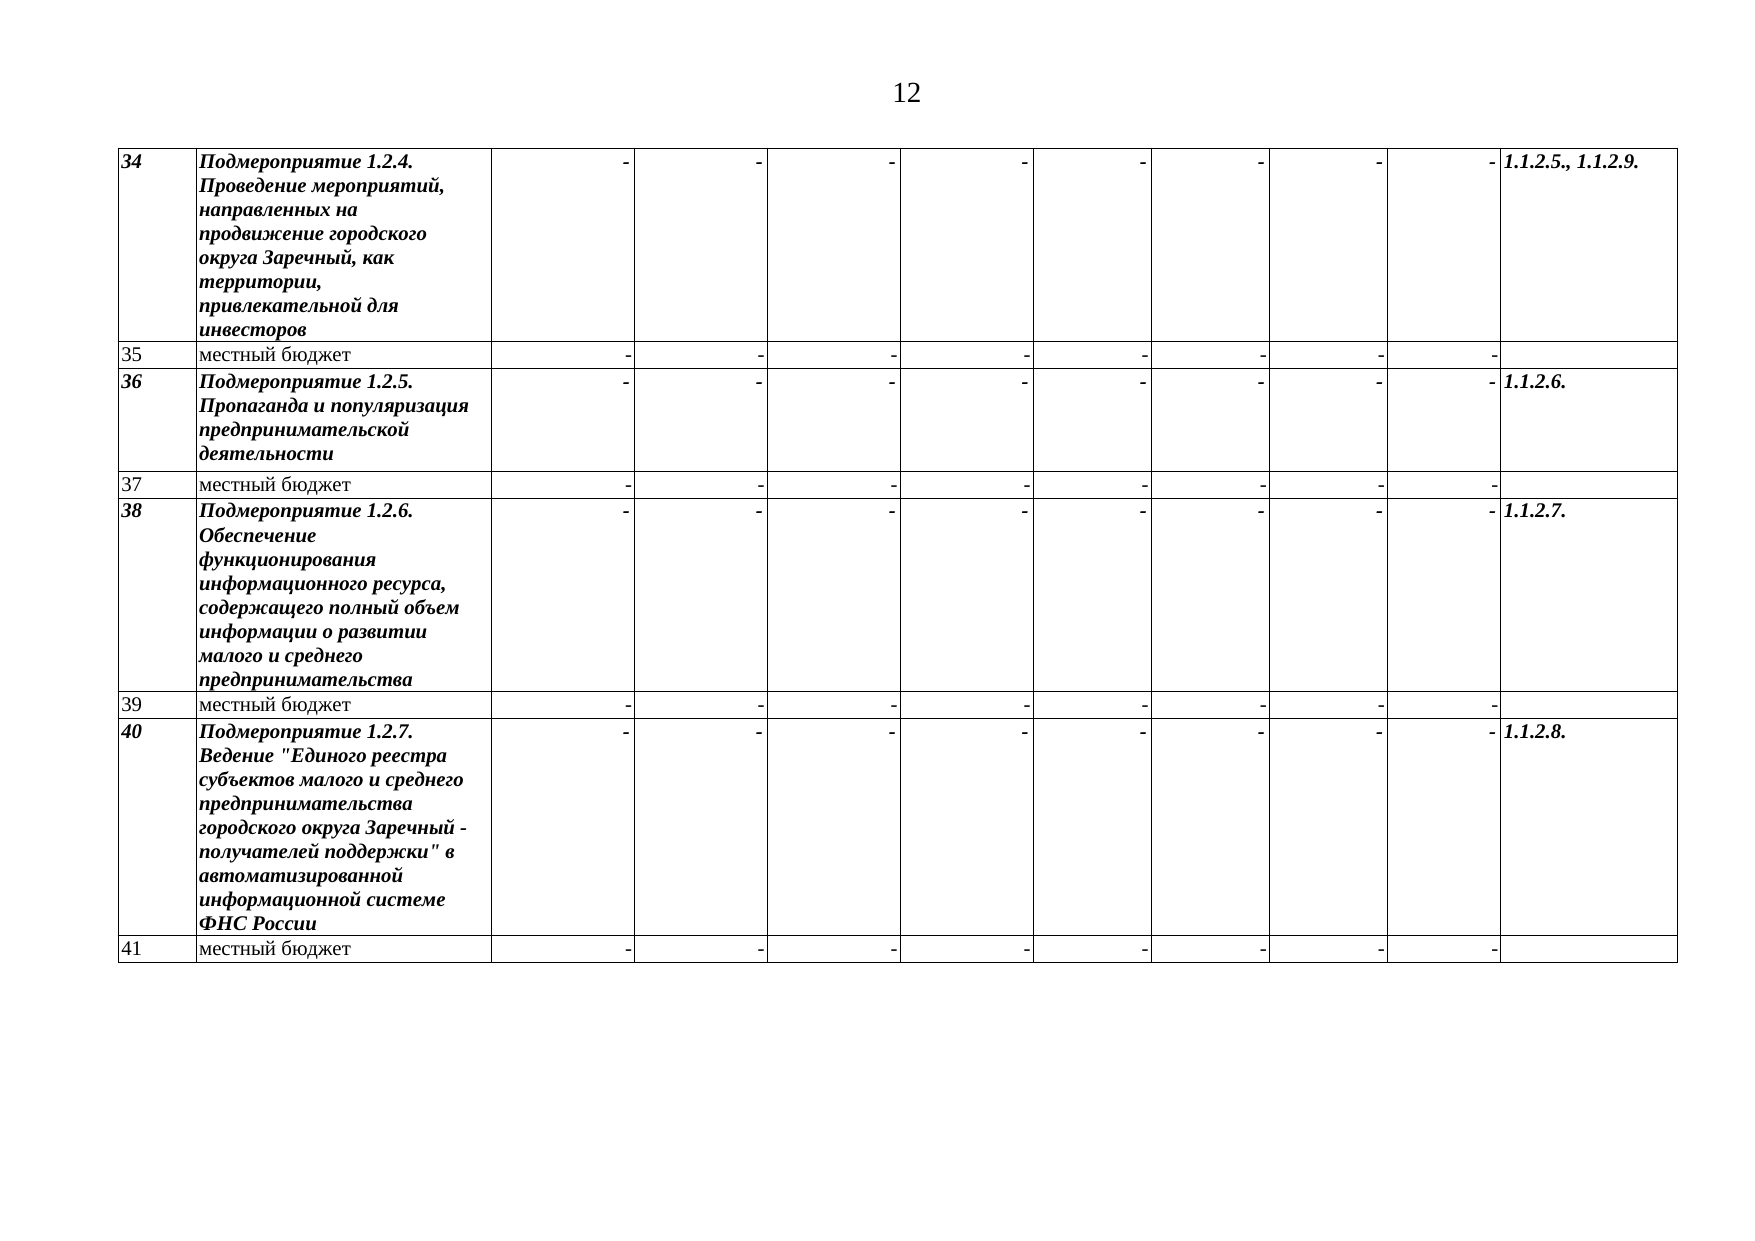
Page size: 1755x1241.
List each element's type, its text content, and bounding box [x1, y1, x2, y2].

table_cell - [1152, 369, 1269, 471]
table_cell 41 [119, 936, 196, 962]
table_cell - [1270, 719, 1387, 935]
table_cell местный бюджет [197, 936, 491, 962]
table_cell 38 [119, 499, 196, 691]
table_cell [1501, 936, 1677, 962]
table_cell - [768, 719, 900, 935]
table_cell - [1152, 149, 1269, 341]
table_cell - [1270, 342, 1387, 368]
table_cell - [1152, 499, 1269, 691]
table_cell 34 [119, 149, 196, 341]
table_cell [1501, 692, 1677, 717]
table_cell - [1152, 692, 1269, 717]
table_cell - [768, 149, 900, 341]
table_cell - [1034, 499, 1151, 691]
table_cell Подмероприятие 1.2.7. Ведение "Единого реестра субъектов малого и среднего предпринимательства городского округа Заречный - получателей поддержки" в автоматизированной информационной системе ФНС России [197, 719, 491, 935]
table_cell - [1388, 369, 1500, 471]
table_cell - [492, 149, 634, 341]
table_cell - [1034, 342, 1151, 368]
table_cell - [1152, 719, 1269, 935]
table_cell 1.1.2.8. [1501, 719, 1677, 935]
table_cell - [635, 472, 767, 497]
table_cell - [635, 936, 767, 962]
table_cell - [1270, 692, 1387, 717]
table_cell - [1388, 936, 1500, 962]
table_cell - [492, 369, 634, 471]
table_cell - [901, 369, 1033, 471]
table_cell - [1152, 936, 1269, 962]
table_cell - [1034, 149, 1151, 341]
table_cell - [768, 342, 900, 368]
table_cell - [635, 499, 767, 691]
table_cell Подмероприятие 1.2.5. Пропаганда и популяризация предпринимательской деятельности [197, 369, 491, 471]
table_cell - [492, 719, 634, 935]
table_cell - [1034, 719, 1151, 935]
table_cell - [635, 719, 767, 935]
table_cell - [768, 369, 900, 471]
table_cell 39 [119, 692, 196, 717]
table_cell - [901, 719, 1033, 935]
table_cell 1.1.2.5., 1.1.2.9. [1501, 149, 1677, 341]
table_cell - [901, 149, 1033, 341]
table_cell 35 [119, 342, 196, 368]
table_cell - [492, 472, 634, 497]
table_cell - [768, 692, 900, 717]
table_cell местный бюджет [197, 342, 491, 368]
table_cell - [1388, 719, 1500, 935]
table_cell местный бюджет [197, 692, 491, 717]
table_cell 1.1.2.7. [1501, 499, 1677, 691]
table_cell 36 [119, 369, 196, 471]
table_cell - [1152, 342, 1269, 368]
table_cell - [768, 472, 900, 497]
table_cell - [1388, 342, 1500, 368]
table_cell - [1270, 936, 1387, 962]
table_cell - [1270, 369, 1387, 471]
table_cell - [901, 342, 1033, 368]
table_cell - [1152, 472, 1269, 497]
table_cell - [492, 499, 634, 691]
table_cell - [1388, 692, 1500, 717]
table_cell Подмероприятие 1.2.6. Обеспечение функционирования информационного ресурса, содержащего полный объем информации о развитии малого и среднего предпринимательства [197, 499, 491, 691]
table_cell - [1034, 369, 1151, 471]
table_cell - [901, 499, 1033, 691]
table_cell 1.1.2.6. [1501, 369, 1677, 471]
table_cell - [635, 149, 767, 341]
table_cell - [635, 369, 767, 471]
table_cell - [1388, 499, 1500, 691]
table_cell - [492, 342, 634, 368]
table_cell - [768, 499, 900, 691]
table_cell - [1034, 936, 1151, 962]
table_cell - [1034, 692, 1151, 717]
table_cell - [635, 342, 767, 368]
table_cell - [901, 936, 1033, 962]
table_cell местный бюджет [197, 472, 491, 497]
table_cell - [492, 692, 634, 717]
table_cell - [492, 936, 634, 962]
table_cell - [901, 692, 1033, 717]
table_cell - [1034, 472, 1151, 497]
table_cell 37 [119, 472, 196, 497]
table_cell 40 [119, 719, 196, 935]
table_cell - [768, 936, 900, 962]
table_cell - [1388, 472, 1500, 497]
table_cell [1501, 342, 1677, 368]
table_cell - [1388, 149, 1500, 341]
table_cell - [1270, 472, 1387, 497]
table_cell - [1270, 149, 1387, 341]
table_cell - [635, 692, 767, 717]
table_cell - [1270, 499, 1387, 691]
table_cell Подмероприятие 1.2.4. Проведение мероприятий, направленных на продвижение городского округа Заречный, как территории, привлекательной для инвесторов [197, 149, 491, 341]
table_cell - [901, 472, 1033, 497]
table_cell [1501, 472, 1677, 497]
